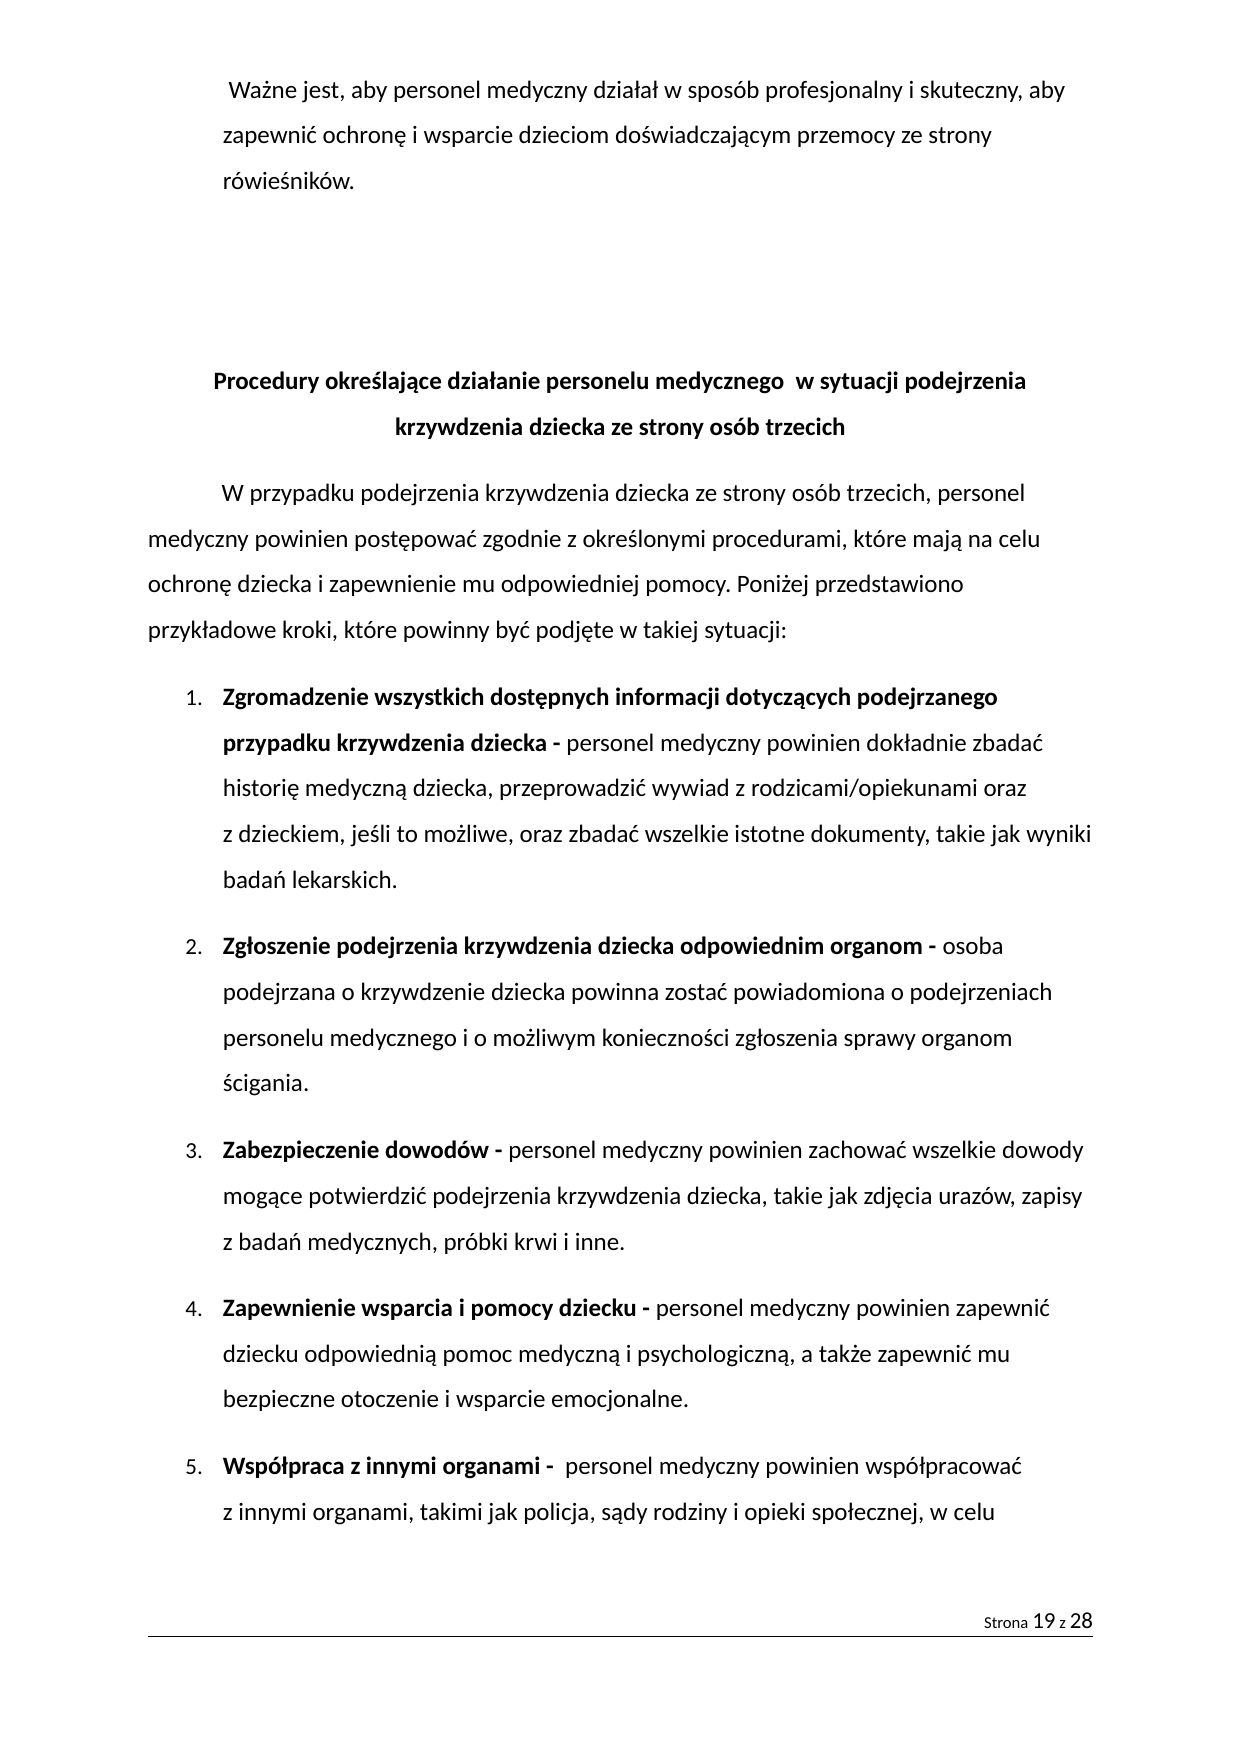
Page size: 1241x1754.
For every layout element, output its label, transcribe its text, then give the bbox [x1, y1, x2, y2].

list Zgromadzenie wszystkich dostępnych informacji dotyczących podejrzanego przypadku krzywdzenia dziecka - personel medyczny powinien dokładnie zbadać historię medyczną dziecka, przeprowadzić wywiad z rodzicami/opiekunami oraz z dzieckiem, jeśli to możliwe, oraz zbadać wszelkie istotne dokumenty, takie jak wyniki badań lekarskich. [185, 681, 1093, 894]
list Zabezpieczenie dowodów - personel medyczny powinien zachować wszelkie dowody mogące potwierdzić podejrzenia krzywdzenia dziecka, takie jak zdjęcia urazów, zapisy z badań medycznych, próbki krwi i inne. [185, 1134, 1093, 1256]
text Procedury określające działanie personelu medycznego w sytuacji podejrzenia krzywdzenia dziecka ze strony osób trzecich [148, 365, 1093, 441]
list Ważne jest, aby personel medyczny działał w sposób profesjonalny i skuteczny, aby zapewnić ochronę i wsparcie dzieciom doświadczającym przemocy ze strony rówieśników. [185, 74, 1093, 196]
text W przypadku podejrzenia krzywdzenia dziecka ze strony osób trzecich, personel medyczny powinien postępować zgodnie z określonymi procedurami, które mają na celu ochronę dziecka i zapewnienie mu odpowiedniej pomocy. Poniżej przedstawiono przykładowe kroki, które powinny być podjęte w takiej sytuacji: [148, 477, 1093, 645]
list Współpraca z innymi organami - personel medyczny powinien współpracować z innymi organami, takimi jak policja, sądy rodziny i opieki społecznej, w celu [185, 1450, 1093, 1526]
list Zgłoszenie podejrzenia krzywdzenia dziecka odpowiednim organom - osoba podejrzana o krzywdzenie dziecka powinna zostać powiadomiona o podejrzeniach personelu medycznego i o możliwym konieczności zgłoszenia sprawy organom ścigania. [185, 930, 1093, 1098]
list Zapewnienie wsparcia i pomocy dziecku - personel medyczny powinien zapewnić dziecku odpowiednią pomoc medyczną i psychologiczną, a także zapewnić mu bezpieczne otoczenie i wsparcie emocjonalne. [185, 1292, 1093, 1414]
